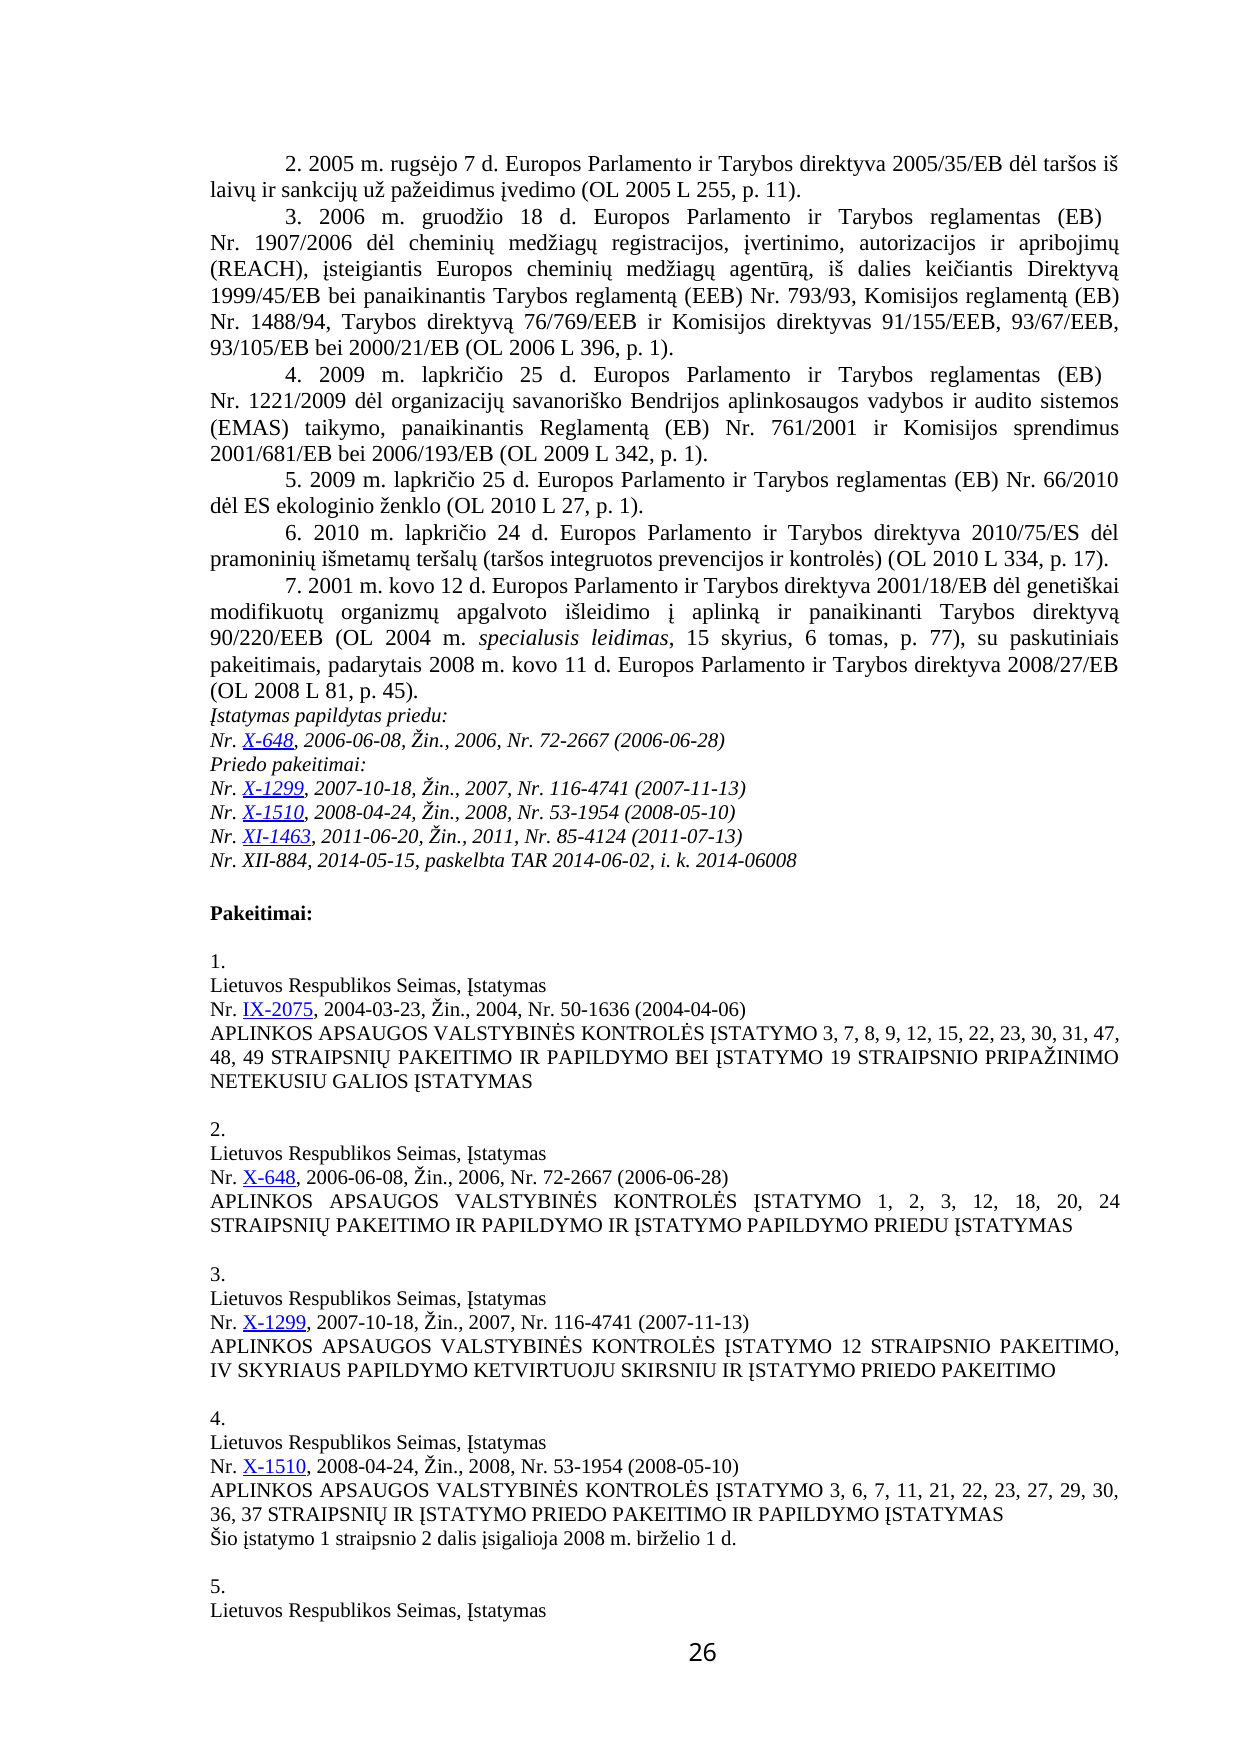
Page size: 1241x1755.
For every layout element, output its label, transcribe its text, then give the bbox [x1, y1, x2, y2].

text 2. 2005 m. rugsėjo 7 d. Europos Parlamento ir Tarybos direktyva 2005/35/EB dėl taršos iš laivų ir sankcijų už pažeidimus įvedimo (OL 2005 L 255, p. 11). [210, 150, 1120, 203]
text APLINKOS APSAUGOS VALSTYBINĖS KONTROLĖS ĮSTATYMO 1, 2, 3, 12, 18, 20, 24 STRAIPSNIŲ PAKEITIMO IR PAPILDYMO IR ĮSTATYMO PAPILDYMO PRIEDU ĮSTATYMAS [210, 1189, 1120, 1237]
text Lietuvos Respublikos Seimas, Įstatymas [210, 1141, 1120, 1165]
text Nr. XI-1463, 2011-06-20, Žin., 2011, Nr. 85-4124 (2011-07-13) [210, 824, 1120, 848]
text APLINKOS APSAUGOS VALSTYBINĖS KONTROLĖS ĮSTATYMO 12 STRAIPSNIO PAKEITIMO, IV SKYRIAUS PAPILDYMO KETVIRTUOJU SKIRSNIU IR ĮSTATYMO PRIEDO PAKEITIMO [210, 1334, 1120, 1382]
text Lietuvos Respublikos Seimas, Įstatymas [210, 1598, 1120, 1622]
text Nr. X-1299, 2007-10-18, Žin., 2007, Nr. 116-4741 (2007-11-13) [210, 776, 1120, 800]
text 7. 2001 m. kovo 12 d. Europos Parlamento ir Tarybos direktyva 2001/18/EB dėl genetiškai modifikuotų organizmų apgalvoto išleidimo į aplinką ir panaikinanti Tarybos direktyvą 90/220/EEB (OL 2004 m. specialusis leidimas, 15 skyrius, 6 tomas, p. 77), su paskutiniais pakeitimais, padarytais 2008 m. kovo 11 d. Europos Parlamento ir Tarybos direktyva 2008/27/EB (OL 2008 L 81, p. 45). [210, 572, 1120, 703]
text 4. 2009 m. lapkričio 25 d. Europos Parlamento ir Tarybos reglamentas (EB) Nr. 1221/2009 dėl organizacijų savanoriško Bendrijos aplinkosaugos vadybos ir audito sistemos (EMAS) taikymo, panaikinantis Reglamentą (EB) Nr. 761/2001 ir Komisijos sprendimus 2001/681/EB bei 2006/193/EB (OL 2009 L 342, p. 1). [210, 361, 1120, 466]
text APLINKOS APSAUGOS VALSTYBINĖS KONTROLĖS ĮSTATYMO 3, 7, 8, 9, 12, 15, 22, 23, 30, 31, 47, 48, 49 STRAIPSNIŲ PAKEITIMO IR PAPILDYMO BEI ĮSTATYMO 19 STRAIPSNIO PRIPAŽINIMO NETEKUSIU GALIOS ĮSTATYMAS [210, 1021, 1120, 1093]
text 6. 2010 m. lapkričio 24 d. Europos Parlamento ir Tarybos direktyva 2010/75/ES dėl pramoninių išmetamų teršalų (taršos integruotos prevencijos ir kontrolės) (OL 2010 L 334, p. 17). [210, 519, 1120, 572]
text 2. [210, 1117, 1120, 1141]
text 5. 2009 m. lapkričio 25 d. Europos Parlamento ir Tarybos reglamentas (EB) Nr. 66/2010 dėl ES ekologinio ženklo (OL 2010 L 27, p. 1). [210, 466, 1120, 519]
text Įstatymas papildytas priedu: [210, 703, 1120, 727]
text Priedo pakeitimai: [210, 752, 1120, 776]
text 4. [210, 1406, 1120, 1430]
text Pakeitimai: [210, 901, 1120, 925]
text Nr. IX-2075, 2004-03-23, Žin., 2004, Nr. 50-1636 (2004-04-06) [210, 997, 1120, 1021]
text Nr. XII-884, 2014-05-15, paskelbta TAR 2014-06-02, i. k. 2014-06008 [210, 848, 1120, 872]
text Nr. X-1299, 2007-10-18, Žin., 2007, Nr. 116-4741 (2007-11-13) [210, 1310, 1120, 1334]
text 3. 2006 m. gruodžio 18 d. Europos Parlamento ir Tarybos reglamentas (EB) Nr. 1907/2006 dėl cheminių medžiagų registracijos, įvertinimo, autorizacijos ir apribojimų (REACH), įsteigiantis Europos cheminių medžiagų agentūrą, iš dalies keičiantis Direktyvą 1999/45/EB bei panaikinantis Tarybos reglamentą (EEB) Nr. 793/93, Komisijos reglamentą (EB) Nr. 1488/94, Tarybos direktyvą 76/769/EEB ir Komisijos direktyvas 91/155/EEB, 93/67/EEB, 93/105/EB bei 2000/21/EB (OL 2006 L 396, p. 1). [210, 203, 1120, 361]
text 5. [210, 1574, 1120, 1598]
text Lietuvos Respublikos Seimas, Įstatymas [210, 1430, 1120, 1454]
text Nr. X-648, 2006-06-08, Žin., 2006, Nr. 72-2667 (2006-06-28) [210, 727, 1120, 752]
text 3. [210, 1262, 1120, 1286]
text Nr. X-1510, 2008-04-24, Žin., 2008, Nr. 53-1954 (2008-05-10) [210, 800, 1120, 824]
text Lietuvos Respublikos Seimas, Įstatymas [210, 973, 1120, 997]
text 1. [210, 949, 1120, 973]
text Šio įstatymo 1 straipsnio 2 dalis įsigalioja 2008 m. birželio 1 d. [210, 1526, 1120, 1550]
text Nr. X-648, 2006-06-08, Žin., 2006, Nr. 72-2667 (2006-06-28) [210, 1165, 1120, 1189]
text Nr. X-1510, 2008-04-24, Žin., 2008, Nr. 53-1954 (2008-05-10) [210, 1454, 1120, 1478]
text Lietuvos Respublikos Seimas, Įstatymas [210, 1286, 1120, 1310]
text APLINKOS APSAUGOS VALSTYBINĖS KONTROLĖS ĮSTATYMO 3, 6, 7, 11, 21, 22, 23, 27, 29, 30, 36, 37 STRAIPSNIŲ IR ĮSTATYMO PRIEDO PAKEITIMO IR PAPILDYMO ĮSTATYMAS [210, 1478, 1120, 1526]
